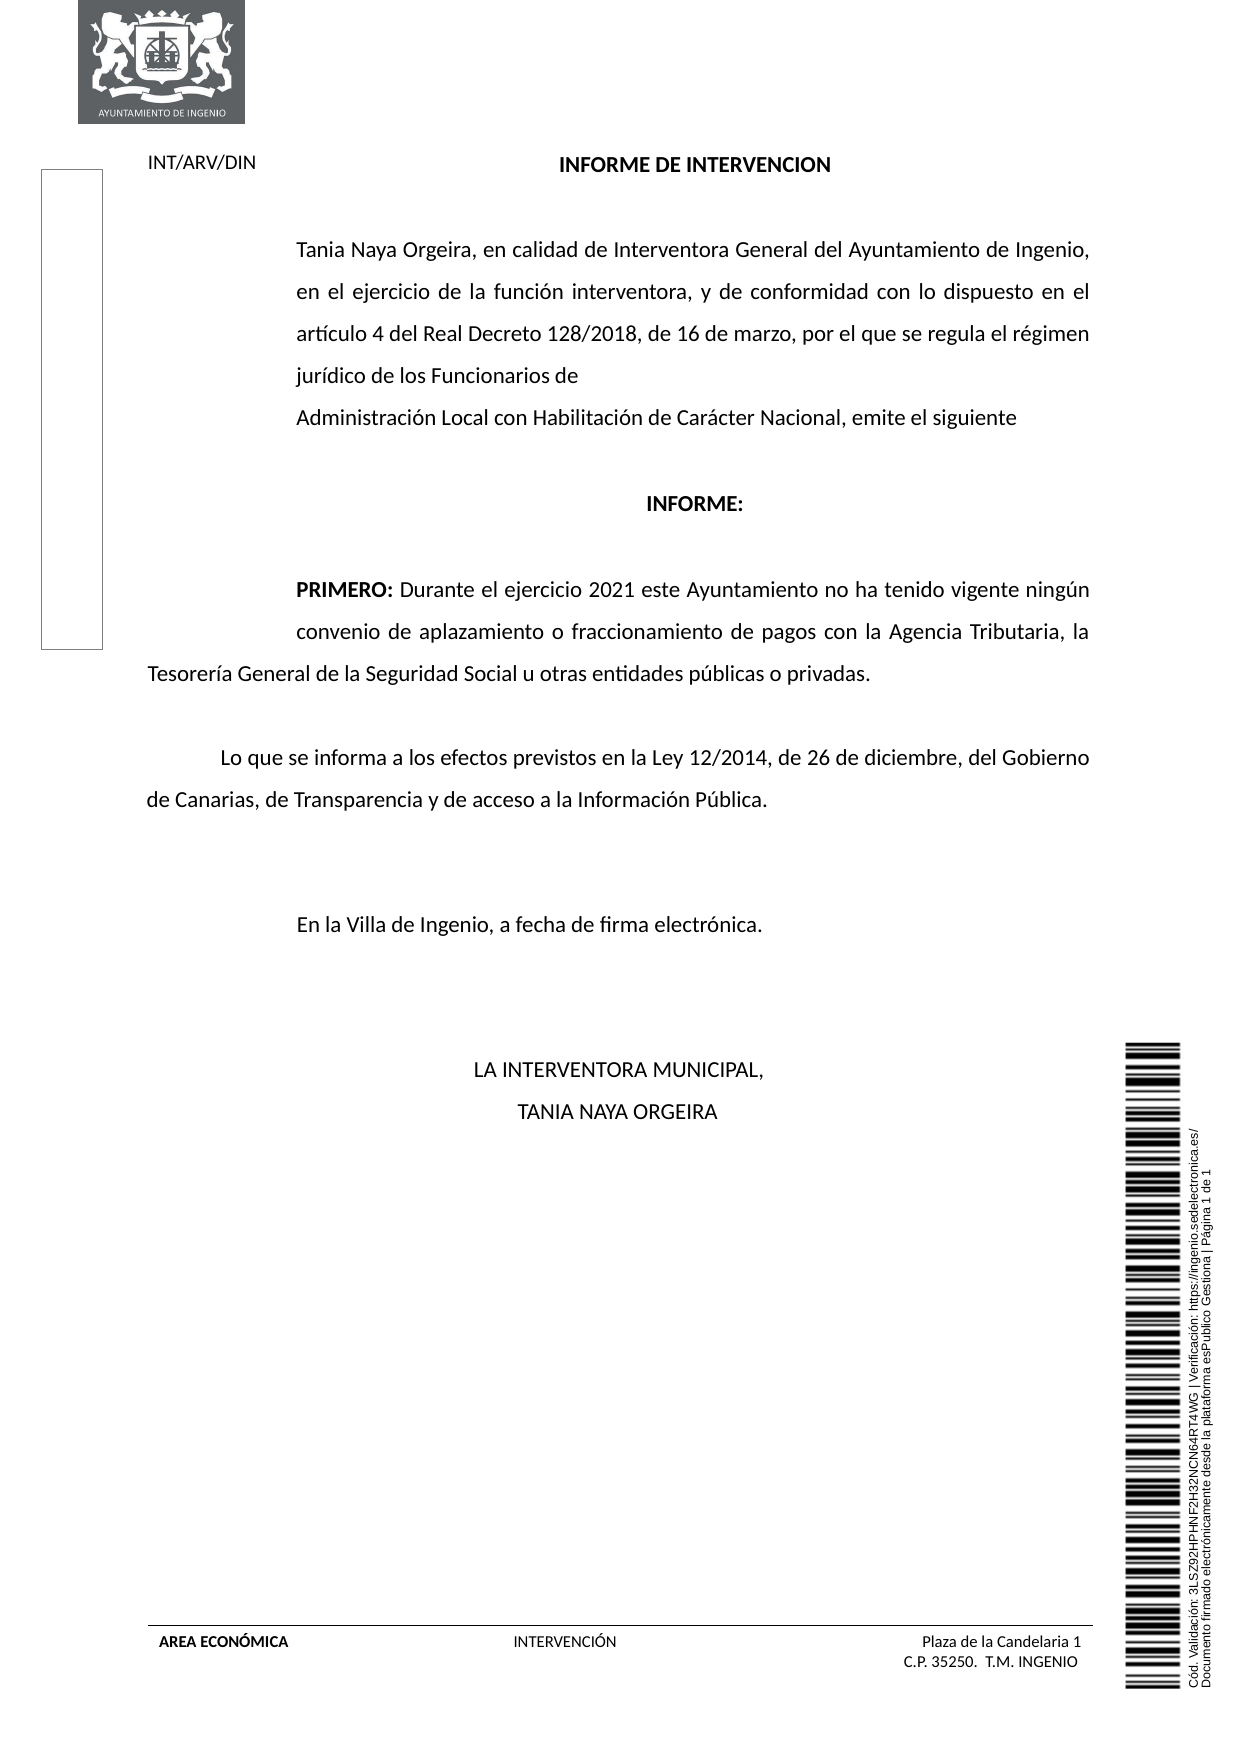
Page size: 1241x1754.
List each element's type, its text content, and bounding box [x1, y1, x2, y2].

text Lo que se informa a los efectos previstos en la Ley 12/2014, de 26 de diciembre, del Gobierno de Canarias, de Transparencia y de acceso a la Información Pública. [146, 743, 1091, 813]
text PRIMERO: Durante el ejercicio 2021 este Ayuntamiento no ha tenido vigente ningún convenio de aplazamiento o fraccionamiento de pagos con la Agencia Tributaria, la Tesorería General de la Seguridad Social u otras entidades públicas o privadas. [147, 575, 1091, 687]
text Administración Local con Habilitación de Carácter Nacional, emite el siguiente [147, 403, 1091, 431]
text INFORME DE INTERVENCION [149, 150, 1093, 178]
text En la Villa de Ingenio, a fecha de firma electrónica. [297, 911, 1091, 939]
text INFORME: [149, 489, 1093, 517]
text Tania Naya Orgeira, en calidad de Interventora General del Ayuntamiento de Ingenio, en el ejercicio de la función interventora, y de conformidad con lo dispuesto en el artículo 4 del Real Decreto 128/2018, de 16 de marzo, por el que se regula el régimen jurídico de los Funcionarios de [147, 236, 1091, 389]
